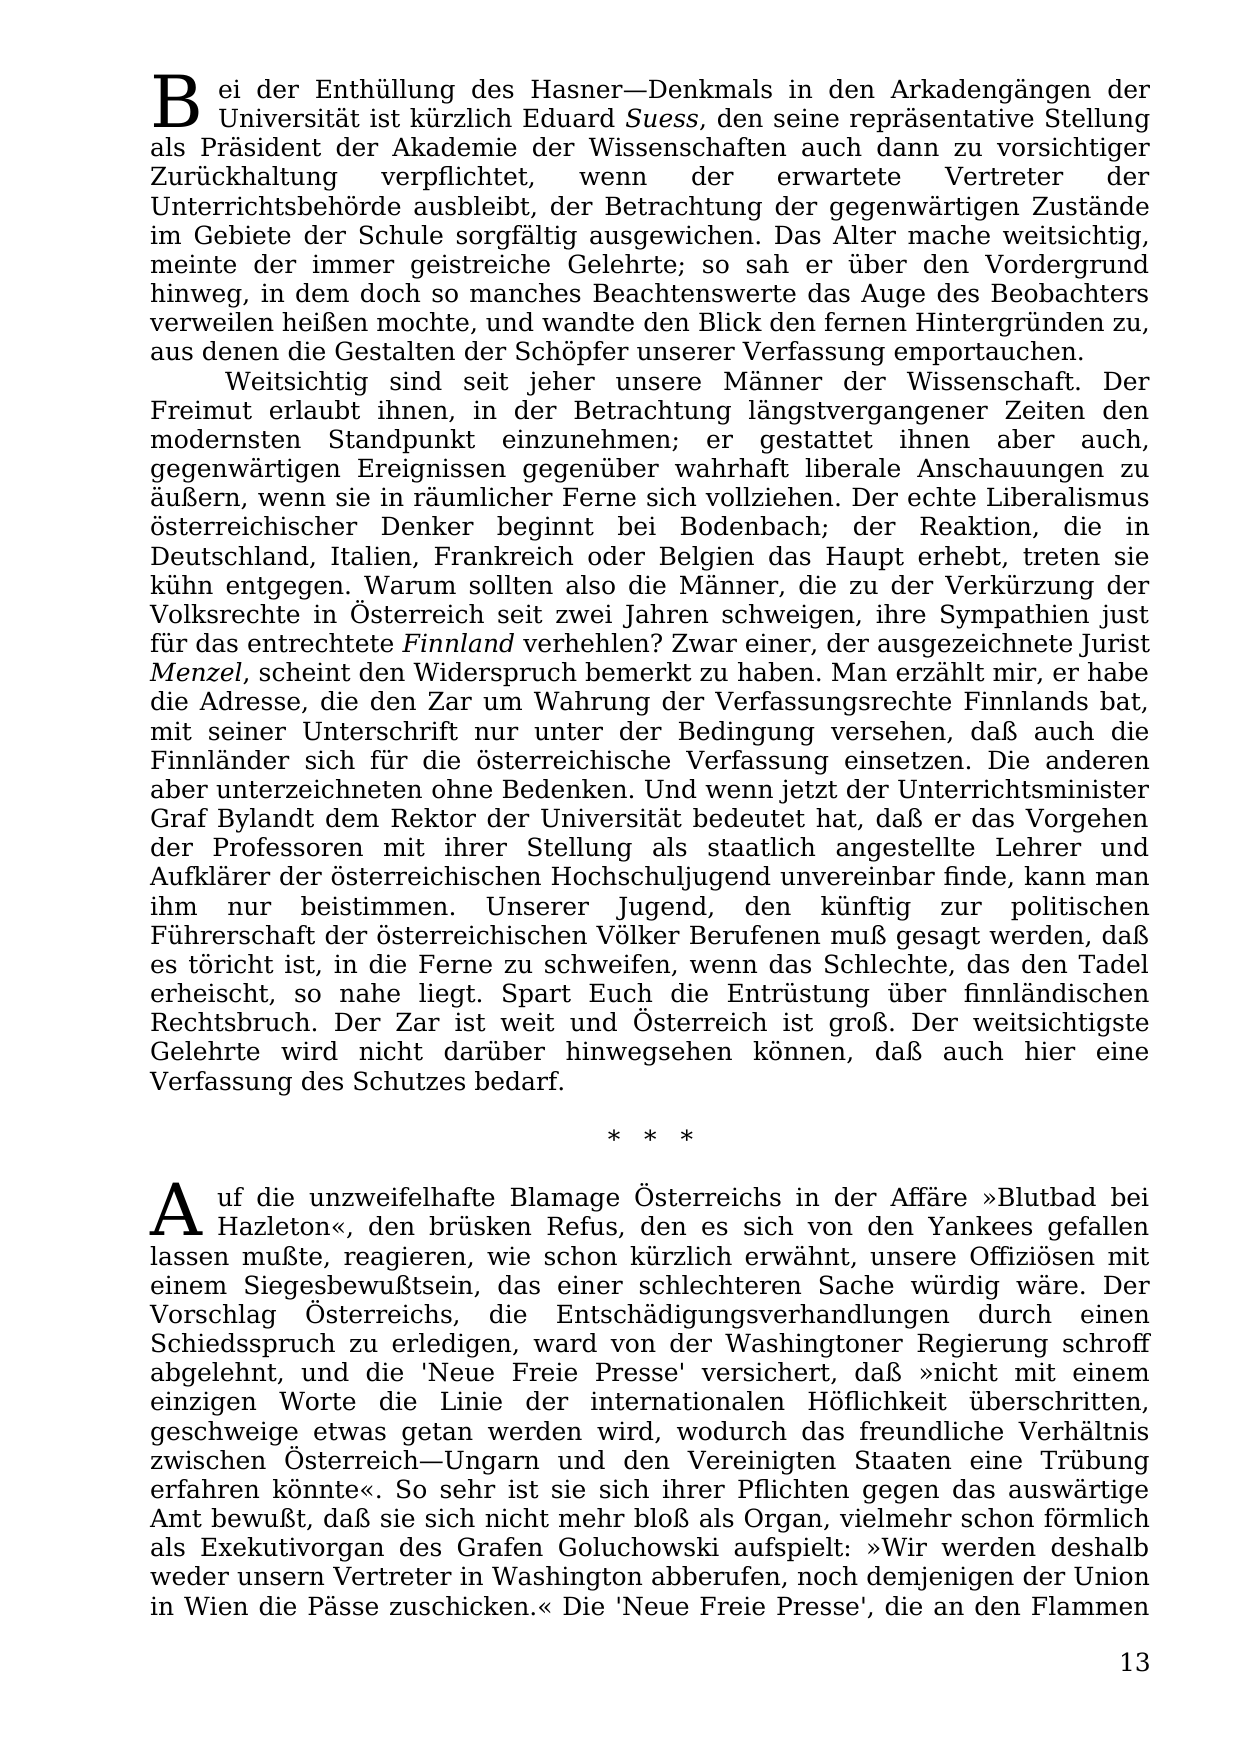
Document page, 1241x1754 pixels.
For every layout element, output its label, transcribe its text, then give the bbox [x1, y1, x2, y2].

text Weitsichtig sind seit jeher unsere Männer der Wissenschaft. Der Freimut erlaubt ihnen, in der Betrachtung längstvergangener Zeiten den modernsten Standpunkt einzunehmen; er gestattet ihnen aber auch, gegenwärtigen Ereignissen gegenüber wahrhaft liberale Anschauungen zu äußern, wenn sie in räumlicher Ferne sich vollziehen. Der echte Liberalismus österreichischer Denker beginnt bei Bodenbach; der Reaktion, die in Deutschland, Italien, Frankreich oder Belgien das Haupt erhebt, treten sie kühn entgegen. Warum sollten also die Männer, die zu der Verkürzung der Volksrechte in Österreich seit zwei Jahren schweigen, ihre Sympathien just für das entrechtete Finnland verhehlen? Zwar einer, der ausgezeichnete Jurist Menzel, scheint den Widerspruch bemerkt zu haben. Man erzählt mir, er habe die Adresse, die den Zar um Wahrung der Verfassungsrechte Finnlands bat, mit seiner Unterschrift nur unter der Bedingung versehen, daß auch die Finnländer sich für die österreichische Verfassung einsetzen. Die anderen aber unterzeichneten ohne Bedenken. Und wenn jetzt der Unterrichtsminister Graf Bylandt dem Rektor der Universität bedeutet hat, daß er das Vorgehen der Professoren mit ihrer Stellung als staatlich angestellte Lehrer und Aufklärer der österreichischen Hochschuljugend unvereinbar finde, kann man ihm nur beistimmen. Unserer Jugend, den künftig zur politischen Führerschaft der österreichischen Völker Berufenen muß gesagt werden, daß es töricht ist, in die Ferne zu schweifen, wenn das Schlechte, das den Tadel erheischt, so nahe liegt. Spart Euch die Entrüstung über finnländischen Rechtsbruch. Der Zar ist weit und Österreich ist groß. Der weitsichtigste Gelehrte wird nicht darüber hinwegsehen können, daß auch hier eine Verfassung des Schutzes bedarf. [150, 367, 1151, 1096]
text Auf die unzweifelhafte Blamage Österreichs in der Affäre »Blutbad bei Hazleton«, den brüsken Refus, den es sich von den Yankees gefallen lassen mußte, reagieren, wie schon kürzlich erwähnt, unsere Offiziösen mit einem Siegesbewußtsein, das einer schlechteren Sache würdig wäre. Der Vorschlag Österreichs, die Entschädigungsverhandlungen durch einen Schiedsspruch zu erledigen, ward von der Washingtoner Regierung schroff abgelehnt, und die 'Neue Freie Presse' versichert, daß »nicht mit einem einzigen Worte die Linie der internationalen Höflichkeit überschritten, geschweige etwas getan werden wird, wodurch das freundliche Verhältnis zwischen Österreich—Ungarn und den Vereinigten Staaten eine Trübung erfahren könnte«. So sehr ist sie sich ihrer Pflichten gegen das auswärtige Amt bewußt, daß sie sich nicht mehr bloß als Organ, vielmehr schon förmlich als Exekutivorgan des Grafen Goluchowski aufspielt: »Wir werden deshalb weder unsern Vertreter in Washington abberufen, noch demjenigen der Union in Wien die Pässe zuschicken.« Die 'Neue Freie Presse', die an den Flammen [150, 1183, 1151, 1621]
text Bei der Enthüllung des Hasner—Denkmals in den Arkadengängen der Universität ist kürzlich Eduard Suess, den seine repräsentative Stellung als Präsident der Akademie der Wissenschaften auch dann zu vorsichtiger Zurückhaltung verpflichtet, wenn der erwartete Vertreter der Unterrichtsbehörde ausbleibt, der Betrachtung der gegenwärtigen Zustände im Gebiete der Schule sorgfältig ausgewichen. Das Alter mache weitsichtig, meinte der immer geistreiche Gelehrte; so sah er über den Vordergrund hinweg, in dem doch so manches Beachtenswerte das Auge des Beobachters verweilen heißen mochte, und wandte den Blick den fernen Hintergründen zu, aus denen die Gestalten der Schöpfer unserer Verfassung emportauchen. [150, 75, 1151, 367]
text * * * [150, 1125, 1151, 1154]
